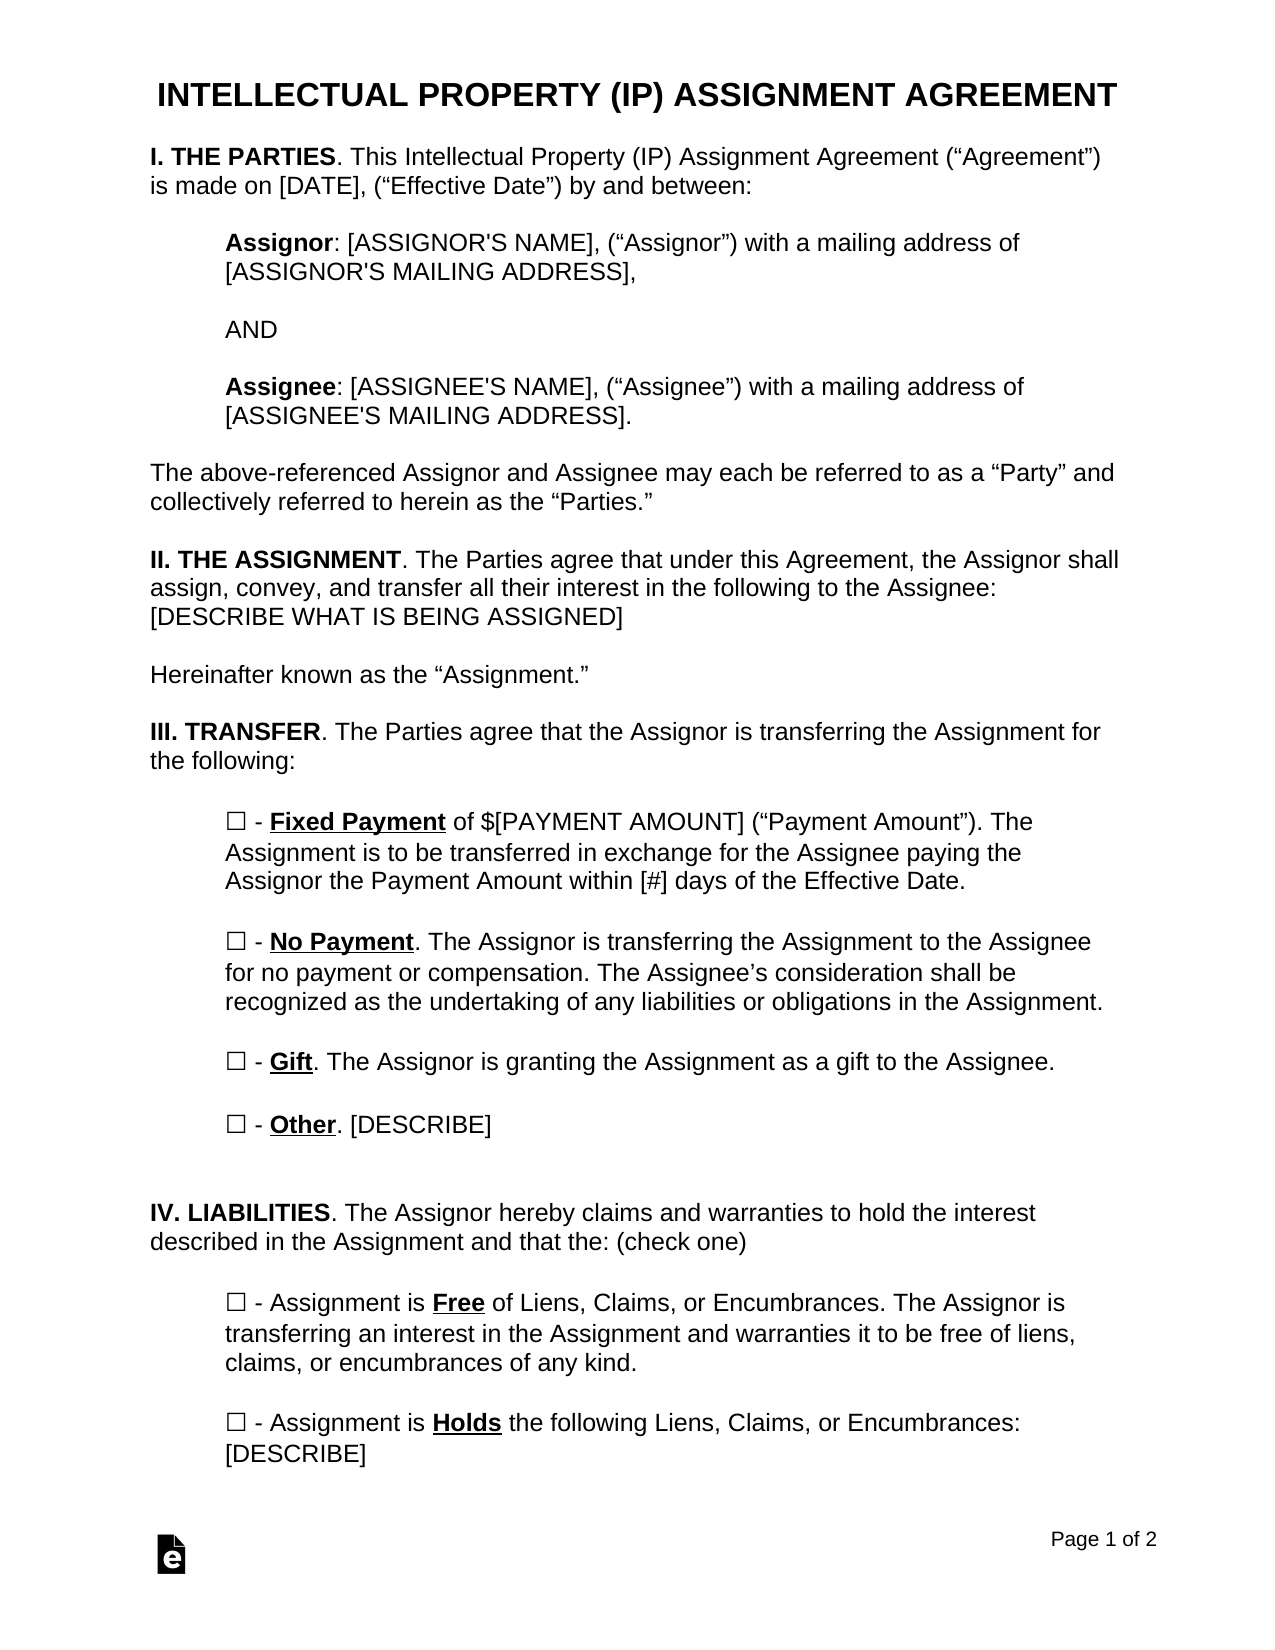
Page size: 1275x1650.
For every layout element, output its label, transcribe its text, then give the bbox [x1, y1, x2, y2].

text II. THE ASSIGNMENT. The Parties agree that under this Agreement, the Assignor shall assign, convey, and transfer all their interest in the following to the Assignee: [DESCRIBE WHAT IS BEING ASSIGNED] [150, 545, 1125, 631]
text AND [225, 315, 1125, 343]
text ☐ - Other. [DESCRIBE] [225, 1107, 1125, 1141]
text III. TRANSFER. The Parties agree that the Assignor is transferring the Assignment for the following: [150, 717, 1125, 775]
text INTELLECTUAL PROPERTY (IP) ASSIGNMENT AGREEMENT [150, 75, 1125, 113]
text Assignor: [ASSIGNOR'S NAME], (“Assignor”) with a mailing address of [ASSIGNOR'S MAILING ADDRESS], [225, 228, 1125, 286]
text Assignee: [ASSIGNEE'S NAME], (“Assignee”) with a mailing address of [ASSIGNEE'S MAILING ADDRESS]. [225, 372, 1125, 430]
text I. THE PARTIES. This Intellectual Property (IP) Assignment Agreement (“Agreement”) is made on [DATE], (“Effective Date”) by and between: [150, 142, 1125, 200]
text ☐ - Assignment is Free of Liens, Claims, or Encumbrances. The Assignor is transferring an interest in the Assignment and warranties it to be free of liens, claims, or encumbrances of any kind. [225, 1285, 1125, 1376]
text IV. LIABILITIES. The Assignor hereby claims and warranties to hold the interest described in the Assignment and that the: (check one) [150, 1198, 1125, 1256]
text Hereinafter known as the “Assignment.” [150, 660, 1125, 688]
text ☐ - Assignment is Holds the following Liens, Claims, or Encumbrances: [DESCRIBE] [225, 1405, 1125, 1468]
text The above-referenced Assignor and Assignee may each be referred to as a “Party” and collectively referred to herein as the “Parties.” [150, 458, 1125, 516]
text ☐ - Fixed Payment of $[PAYMENT AMOUNT] (“Payment Amount”). The Assignment is to be transferred in exchange for the Assignee paying the Assignor the Payment Amount within [#] days of the Effective Date. [225, 803, 1125, 895]
text ☐ - Gift. The Assignor is granting the Assignment as a gift to the Assignee. [225, 1044, 1125, 1078]
text ☐ - No Payment. The Assignor is transferring the Assignment to the Assignee for no payment or compensation. The Assignee’s consideration shall be recognized as the undertaking of any liabilities or obligations in the Assignment. [225, 924, 1125, 1015]
